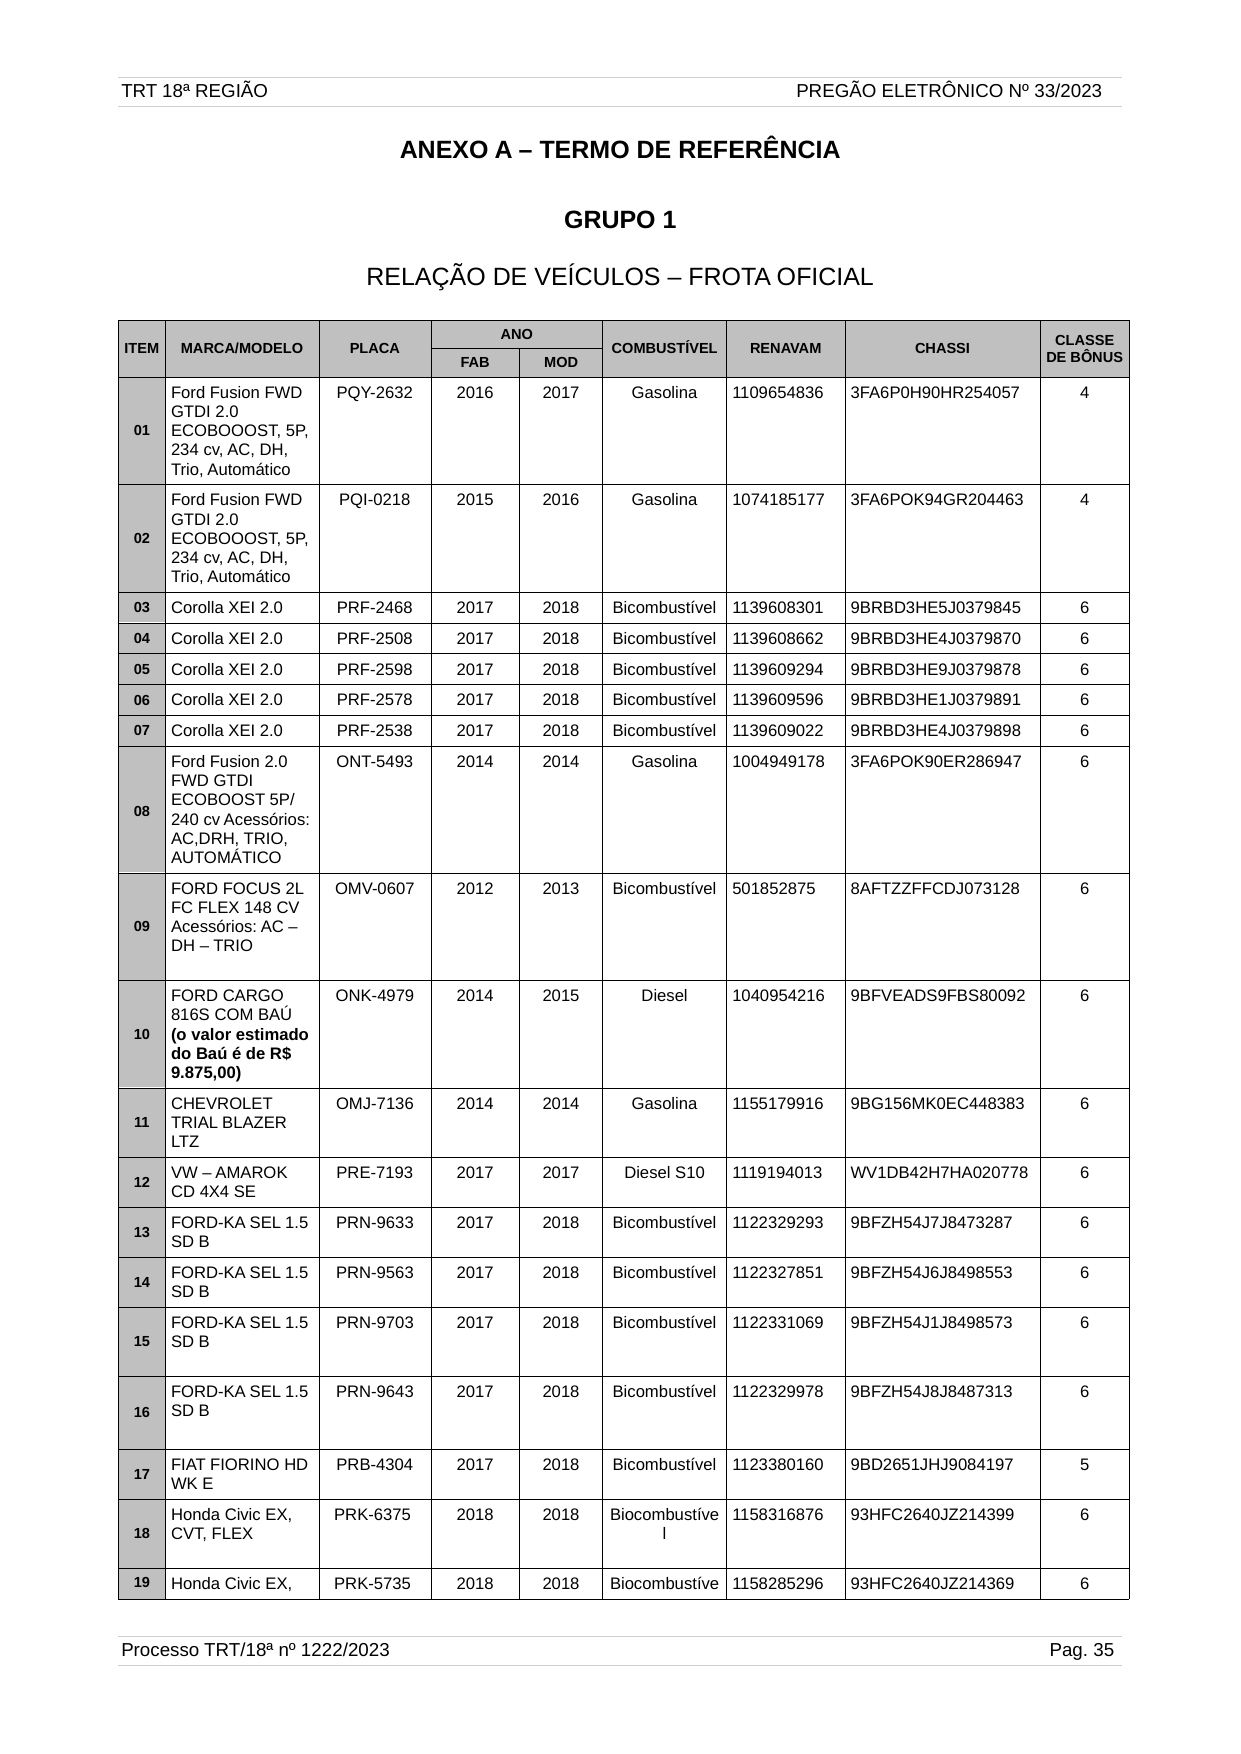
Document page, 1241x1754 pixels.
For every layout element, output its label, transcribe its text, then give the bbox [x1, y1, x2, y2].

table_cell 07 [119, 716, 165, 746]
table_cell 2014 [520, 1089, 602, 1157]
table_cell 1122329978 [727, 1377, 845, 1449]
table_cell Corolla XEI 2.0 [166, 685, 319, 715]
table_header CLASSE DE BÔNUS [1041, 321, 1129, 377]
table_cell PRF-2598 [320, 654, 431, 684]
table_cell 2018 [520, 1569, 602, 1599]
table_header ANO [432, 321, 602, 348]
table_cell 2017 [432, 624, 519, 653]
table_cell 9BRBD3HE4J0379870 [846, 624, 1040, 653]
table_cell 9BG156MK0EC448383 [846, 1089, 1040, 1157]
table_cell CHEVROLET TRIAL BLAZER LTZ [166, 1089, 319, 1157]
table_cell 6 [1041, 654, 1129, 684]
table_cell MOD [520, 349, 602, 377]
table_cell 2014 [520, 747, 602, 872]
table_cell 6 [1041, 1158, 1129, 1207]
table_cell FORD-KA SEL 1.5 SD B [166, 1308, 319, 1376]
table_cell FORD CARGO 816S COM BAÚ (o valor estimado do Baú é de R$ 9.875,00) [166, 981, 319, 1087]
table_cell 2017 [432, 685, 519, 715]
table_cell 501852875 [727, 874, 845, 980]
table_cell ONT-5493 [320, 747, 431, 872]
table_cell 6 [1041, 1208, 1129, 1257]
table_cell 08 [119, 747, 165, 872]
table_cell FORD-KA SEL 1.5 SD B [166, 1208, 319, 1257]
table_cell 2016 [432, 378, 519, 484]
table_cell PRN-9703 [320, 1308, 431, 1376]
table_cell 15 [119, 1308, 165, 1376]
table_cell Bicombustível [603, 716, 726, 746]
table_cell 6 [1041, 716, 1129, 746]
table_cell 2016 [520, 485, 602, 592]
table_cell 2017 [520, 378, 602, 484]
table_cell Gasolina [603, 1089, 726, 1157]
table_cell 9BRBD3HE5J0379845 [846, 593, 1040, 622]
table_cell PRN-9563 [320, 1258, 431, 1307]
table_cell 12 [119, 1158, 165, 1207]
table_cell 9BRBD3HE1J0379891 [846, 685, 1040, 715]
table_cell 05 [119, 654, 165, 684]
table_cell 9BFZH54J8J8487313 [846, 1377, 1040, 1449]
table_cell 13 [119, 1208, 165, 1257]
table_cell 6 [1041, 1089, 1129, 1157]
table_cell Diesel [603, 981, 726, 1087]
table_cell Bicombustível [603, 624, 726, 653]
table_header COMBUSTÍVEL [603, 321, 726, 377]
table_cell Ford Fusion 2.0 FWD GTDI ECOBOOST 5P/ 240 cv Acessórios: AC,DRH, TRIO, AUTOMÁTICO [166, 747, 319, 872]
table_cell 1122331069 [727, 1308, 845, 1376]
table_cell Corolla XEI 2.0 [166, 716, 319, 746]
table_cell 6 [1041, 1377, 1129, 1449]
table_cell 1119194013 [727, 1158, 845, 1207]
table_cell 1158285296 [727, 1569, 845, 1599]
table_cell Corolla XEI 2.0 [166, 593, 319, 622]
table_cell WV1DB42H7HA020778 [846, 1158, 1040, 1207]
table_cell PRF-2538 [320, 716, 431, 746]
table_cell 1158316876 [727, 1500, 845, 1568]
table_cell 9BFZH54J1J8498573 [846, 1308, 1040, 1376]
table_cell FORD-KA SEL 1.5 SD B [166, 1377, 319, 1449]
table_cell 2018 [520, 1308, 602, 1376]
table_cell OMJ-7136 [320, 1089, 431, 1157]
table_cell 2017 [432, 1450, 519, 1499]
table_cell 93HFC2640JZ214369 [846, 1569, 1040, 1599]
table_header ITEM [119, 321, 165, 377]
table_cell 6 [1041, 874, 1129, 980]
table_cell 2018 [432, 1569, 519, 1599]
table_cell 8AFTZZFFCDJ073128 [846, 874, 1040, 980]
table_cell FORD-KA SEL 1.5 SD B [166, 1258, 319, 1307]
table_cell Diesel S10 [603, 1158, 726, 1207]
table_cell 03 [119, 593, 165, 622]
table_cell Honda Civic EX, CVT, FLEX [166, 1500, 319, 1568]
table_cell 2018 [520, 1377, 602, 1449]
text RELAÇÃO DE VEÍCULOS – FROTA OFICIAL [118, 262, 1122, 291]
table_cell 2013 [520, 874, 602, 980]
table_cell FORD FOCUS 2L FC FLEX 148 CV Acessórios: AC – DH – TRIO [166, 874, 319, 980]
table_cell 6 [1041, 1308, 1129, 1376]
table_cell 01 [119, 378, 165, 484]
table_cell Ford Fusion FWD GTDI 2.0 ECOBOOOST, 5P, 234 cv, AC, DH, Trio, Automático [166, 378, 319, 484]
table_cell 9BRBD3HE4J0379898 [846, 716, 1040, 746]
table_cell Bicombustível [603, 1208, 726, 1257]
table_header CHASSI [846, 321, 1040, 377]
table_header PLACA [320, 321, 431, 377]
table_cell Bicombustível [603, 1450, 726, 1499]
table_cell 6 [1041, 1500, 1129, 1568]
table_cell 9BRBD3HE9J0379878 [846, 654, 1040, 684]
table_cell Bicombustível [603, 874, 726, 980]
table_cell 1123380160 [727, 1450, 845, 1499]
table_cell ONK-4979 [320, 981, 431, 1087]
table_cell Bicombustível [603, 1308, 726, 1376]
table_cell Bicombustível [603, 593, 726, 622]
table_cell 2017 [432, 1308, 519, 1376]
table_cell 1040954216 [727, 981, 845, 1087]
table_cell 1139608301 [727, 593, 845, 622]
table_cell 02 [119, 485, 165, 592]
table_cell 06 [119, 685, 165, 715]
table_cell 6 [1041, 747, 1129, 872]
table_cell Corolla XEI 2.0 [166, 624, 319, 653]
table_cell Bicombustível [603, 685, 726, 715]
table_cell 9BFZH54J6J8498553 [846, 1258, 1040, 1307]
table_cell 2017 [432, 716, 519, 746]
table_cell 6 [1041, 1569, 1129, 1599]
table_cell 93HFC2640JZ214399 [846, 1500, 1040, 1568]
table_cell 16 [119, 1377, 165, 1449]
table_cell 6 [1041, 981, 1129, 1087]
table_cell PRK-5735 [320, 1569, 431, 1599]
table_cell 04 [119, 624, 165, 653]
table_cell Ford Fusion FWD GTDI 2.0 ECOBOOOST, 5P, 234 cv, AC, DH, Trio, Automático [166, 485, 319, 592]
table_cell Bicombustível [603, 654, 726, 684]
table_cell Bicombustível [603, 1258, 726, 1307]
table_cell OMV-0607 [320, 874, 431, 980]
table_cell 2018 [520, 685, 602, 715]
table_cell Biocombustíve [603, 1569, 726, 1599]
table_cell PRF-2508 [320, 624, 431, 653]
table_cell 2018 [432, 1500, 519, 1568]
table_cell 4 [1041, 485, 1129, 592]
table_cell Gasolina [603, 378, 726, 484]
table_cell 1004949178 [727, 747, 845, 872]
table_cell PRF-2578 [320, 685, 431, 715]
table_cell 6 [1041, 1258, 1129, 1307]
table_cell 1139608662 [727, 624, 845, 653]
table_cell 6 [1041, 593, 1129, 622]
table_cell 1139609294 [727, 654, 845, 684]
table_cell 2018 [520, 1500, 602, 1568]
table_cell FIAT FIORINO HD WK E [166, 1450, 319, 1499]
table_header MARCA/MODELO [166, 321, 319, 377]
table_cell 9BD2651JHJ9084197 [846, 1450, 1040, 1499]
table_cell 2014 [432, 981, 519, 1087]
table_cell 2017 [432, 593, 519, 622]
table_cell Bicombustível [603, 1377, 726, 1449]
table_cell 2017 [432, 1377, 519, 1449]
table_cell 3FA6POK90ER286947 [846, 747, 1040, 872]
table_cell 18 [119, 1500, 165, 1568]
table_cell 19 [119, 1569, 165, 1599]
table_cell 2018 [520, 624, 602, 653]
table_cell Biocombustível [603, 1500, 726, 1568]
table_cell 2018 [520, 593, 602, 622]
table_cell 2015 [432, 485, 519, 592]
table_cell 2018 [520, 1450, 602, 1499]
table_cell PQY-2632 [320, 378, 431, 484]
table_cell PRE-7193 [320, 1158, 431, 1207]
table_header RENAVAM [727, 321, 845, 377]
table_cell 1109654836 [727, 378, 845, 484]
table_cell 2017 [432, 1158, 519, 1207]
table_cell 1155179916 [727, 1089, 845, 1157]
table_cell 2018 [520, 1258, 602, 1307]
table_cell 2018 [520, 654, 602, 684]
table_cell 1139609596 [727, 685, 845, 715]
table_cell 5 [1041, 1450, 1129, 1499]
table_cell 2017 [432, 654, 519, 684]
table_cell PRF-2468 [320, 593, 431, 622]
table_cell 1074185177 [727, 485, 845, 592]
table_cell PRN-9643 [320, 1377, 431, 1449]
table_cell VW – AMAROK CD 4X4 SE [166, 1158, 319, 1207]
table_cell Gasolina [603, 747, 726, 872]
table_cell 9BFVEADS9FBS80092 [846, 981, 1040, 1087]
table_cell 2018 [520, 1208, 602, 1257]
table_cell 2018 [520, 716, 602, 746]
text ANEXO A – TERMO DE REFERÊNCIA [118, 136, 1122, 164]
table_cell 9BFZH54J7J8473287 [846, 1208, 1040, 1257]
table_cell 2015 [520, 981, 602, 1087]
table_cell 17 [119, 1450, 165, 1499]
table_cell 1122327851 [727, 1258, 845, 1307]
table_cell 3FA6P0H90HR254057 [846, 378, 1040, 484]
table_cell 2014 [432, 747, 519, 872]
table_cell 14 [119, 1258, 165, 1307]
table_cell 09 [119, 874, 165, 980]
table_cell PRK-6375 [320, 1500, 431, 1568]
table_cell Corolla XEI 2.0 [166, 654, 319, 684]
table_cell 2012 [432, 874, 519, 980]
table_cell 2017 [432, 1208, 519, 1257]
table_cell PQI-0218 [320, 485, 431, 592]
table_cell FAB [432, 349, 519, 377]
table_cell 2014 [432, 1089, 519, 1157]
table_cell 3FA6POK94GR204463 [846, 485, 1040, 592]
table_cell Honda Civic EX, [166, 1569, 319, 1599]
table_cell PRB-4304 [320, 1450, 431, 1499]
table_cell 10 [119, 981, 165, 1087]
table_cell 6 [1041, 624, 1129, 653]
table_cell 4 [1041, 378, 1129, 484]
table_cell 1122329293 [727, 1208, 845, 1257]
text GRUPO 1 [118, 205, 1122, 233]
table_cell 2017 [432, 1258, 519, 1307]
table_cell 11 [119, 1089, 165, 1157]
table_cell 6 [1041, 685, 1129, 715]
table_cell 2017 [520, 1158, 602, 1207]
table_cell Gasolina [603, 485, 726, 592]
table_cell PRN-9633 [320, 1208, 431, 1257]
table_cell 1139609022 [727, 716, 845, 746]
